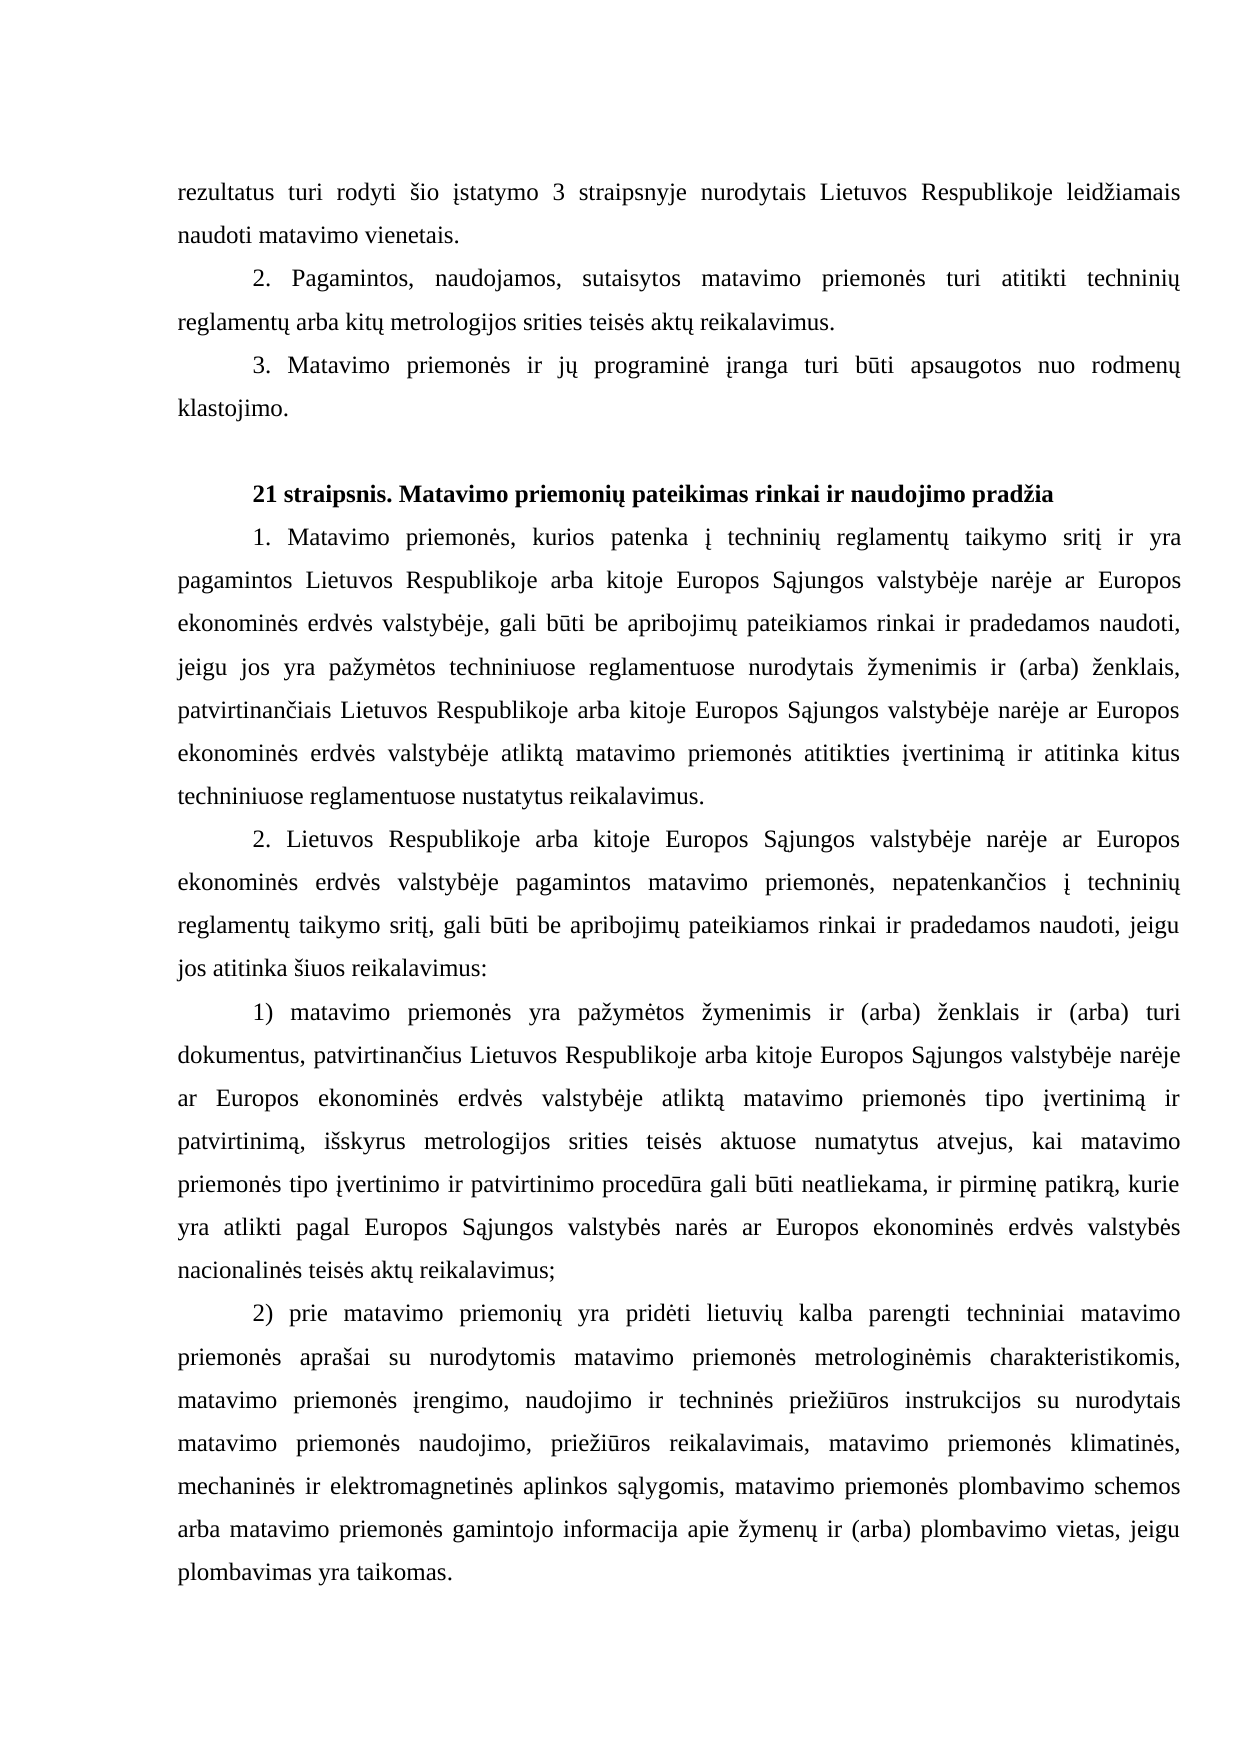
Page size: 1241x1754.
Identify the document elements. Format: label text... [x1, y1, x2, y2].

text rezultatus turi rodyti šio įstatymo 3 straipsnyje nurodytais Lietuvos Respublikoje leidžiamais naudoti matavimo vienetais. [177, 177, 1181, 249]
text 3. Matavimo priemonės ir jų programinė įranga turi būti apsaugotos nuo rodmenų klastojimo. [177, 350, 1181, 422]
text 2) prie matavimo priemonių yra pridėti lietuvių kalba parengti techniniai matavimo priemonės aprašai su nurodytomis matavimo priemonės metrologinėmis charakteristikomis, matavimo priemonės įrengimo, naudojimo ir techninės priežiūros instrukcijos su nurodytais matavimo priemonės naudojimo, priežiūros reikalavimais, matavimo priemonės klimatinės, mechaninės ir elektromagnetinės aplinkos sąlygomis, matavimo priemonės plombavimo schemos arba matavimo priemonės gamintojo informacija apie žymenų ir (arba) plombavimo vietas, jeigu plombavimas yra taikomas. [177, 1298, 1181, 1586]
text 21 straipsnis. Matavimo priemonių pateikimas rinkai ir naudojimo pradžia [177, 479, 1181, 508]
text 1) matavimo priemonės yra pažymėtos žymenimis ir (arba) ženklais ir (arba) turi dokumentus, patvirtinančius Lietuvos Respublikoje arba kitoje Europos Sąjungos valstybėje narėje ar Europos ekonominės erdvės valstybėje atliktą matavimo priemonės tipo įvertinimą ir patvirtinimą, išskyrus metrologijos srities teisės aktuose numatytus atvejus, kai matavimo priemonės tipo įvertinimo ir patvirtinimo procedūra gali būti neatliekama, ir pirminę patikrą, kurie yra atlikti pagal Europos Sąjungos valstybės narės ar Europos ekonominės erdvės valstybės nacionalinės teisės aktų reikalavimus; [177, 997, 1181, 1284]
text 1. Matavimo priemonės, kurios patenka į techninių reglamentų taikymo sritį ir yra pagamintos Lietuvos Respublikoje arba kitoje Europos Sąjungos valstybėje narėje ar Europos ekonominės erdvės valstybėje, gali būti be apribojimų pateikiamos rinkai ir pradedamos naudoti, jeigu jos yra pažymėtos techniniuose reglamentuose nurodytais žymenimis ir (arba) ženklais, patvirtinančiais Lietuvos Respublikoje arba kitoje Europos Sąjungos valstybėje narėje ar Europos ekonominės erdvės valstybėje atliktą matavimo priemonės atitikties įvertinimą ir atitinka kitus techniniuose reglamentuose nustatytus reikalavimus. [177, 522, 1181, 810]
text 2. Lietuvos Respublikoje arba kitoje Europos Sąjungos valstybėje narėje ar Europos ekonominės erdvės valstybėje pagamintos matavimo priemonės, nepatenkančios į techninių reglamentų taikymo sritį, gali būti be apribojimų pateikiamos rinkai ir pradedamos naudoti, jeigu jos atitinka šiuos reikalavimus: [177, 824, 1181, 982]
text 2. Pagamintos, naudojamos, sutaisytos matavimo priemonės turi atitikti techninių reglamentų arba kitų metrologijos srities teisės aktų reikalavimus. [177, 263, 1181, 335]
